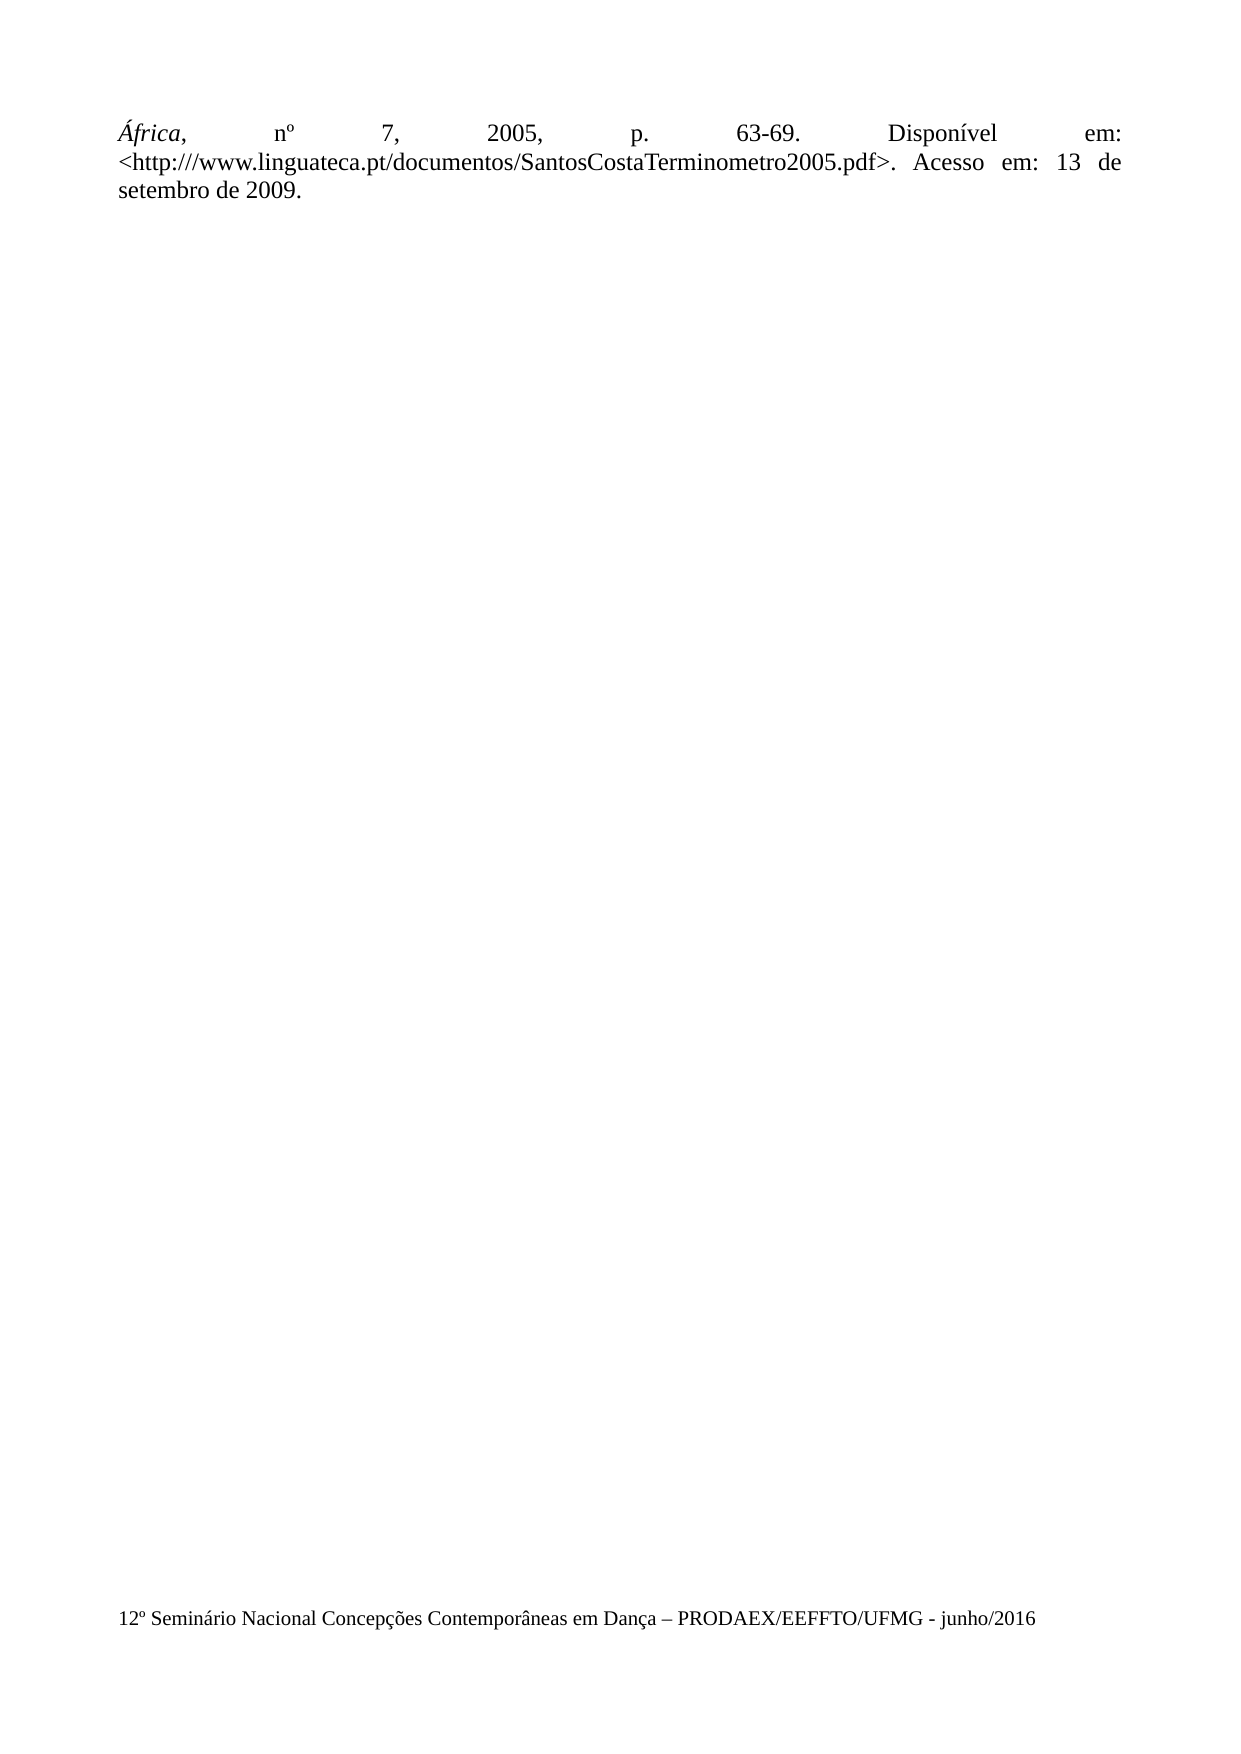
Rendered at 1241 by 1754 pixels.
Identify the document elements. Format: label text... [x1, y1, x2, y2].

text África, nº 7, 2005, p. 63-69. Disponível em: <http:///www.linguateca.pt/documentos/SantosCostaTerminometro2005.pdf>. Acesso em: 13 de setembro de 2009. [118, 118, 1122, 204]
